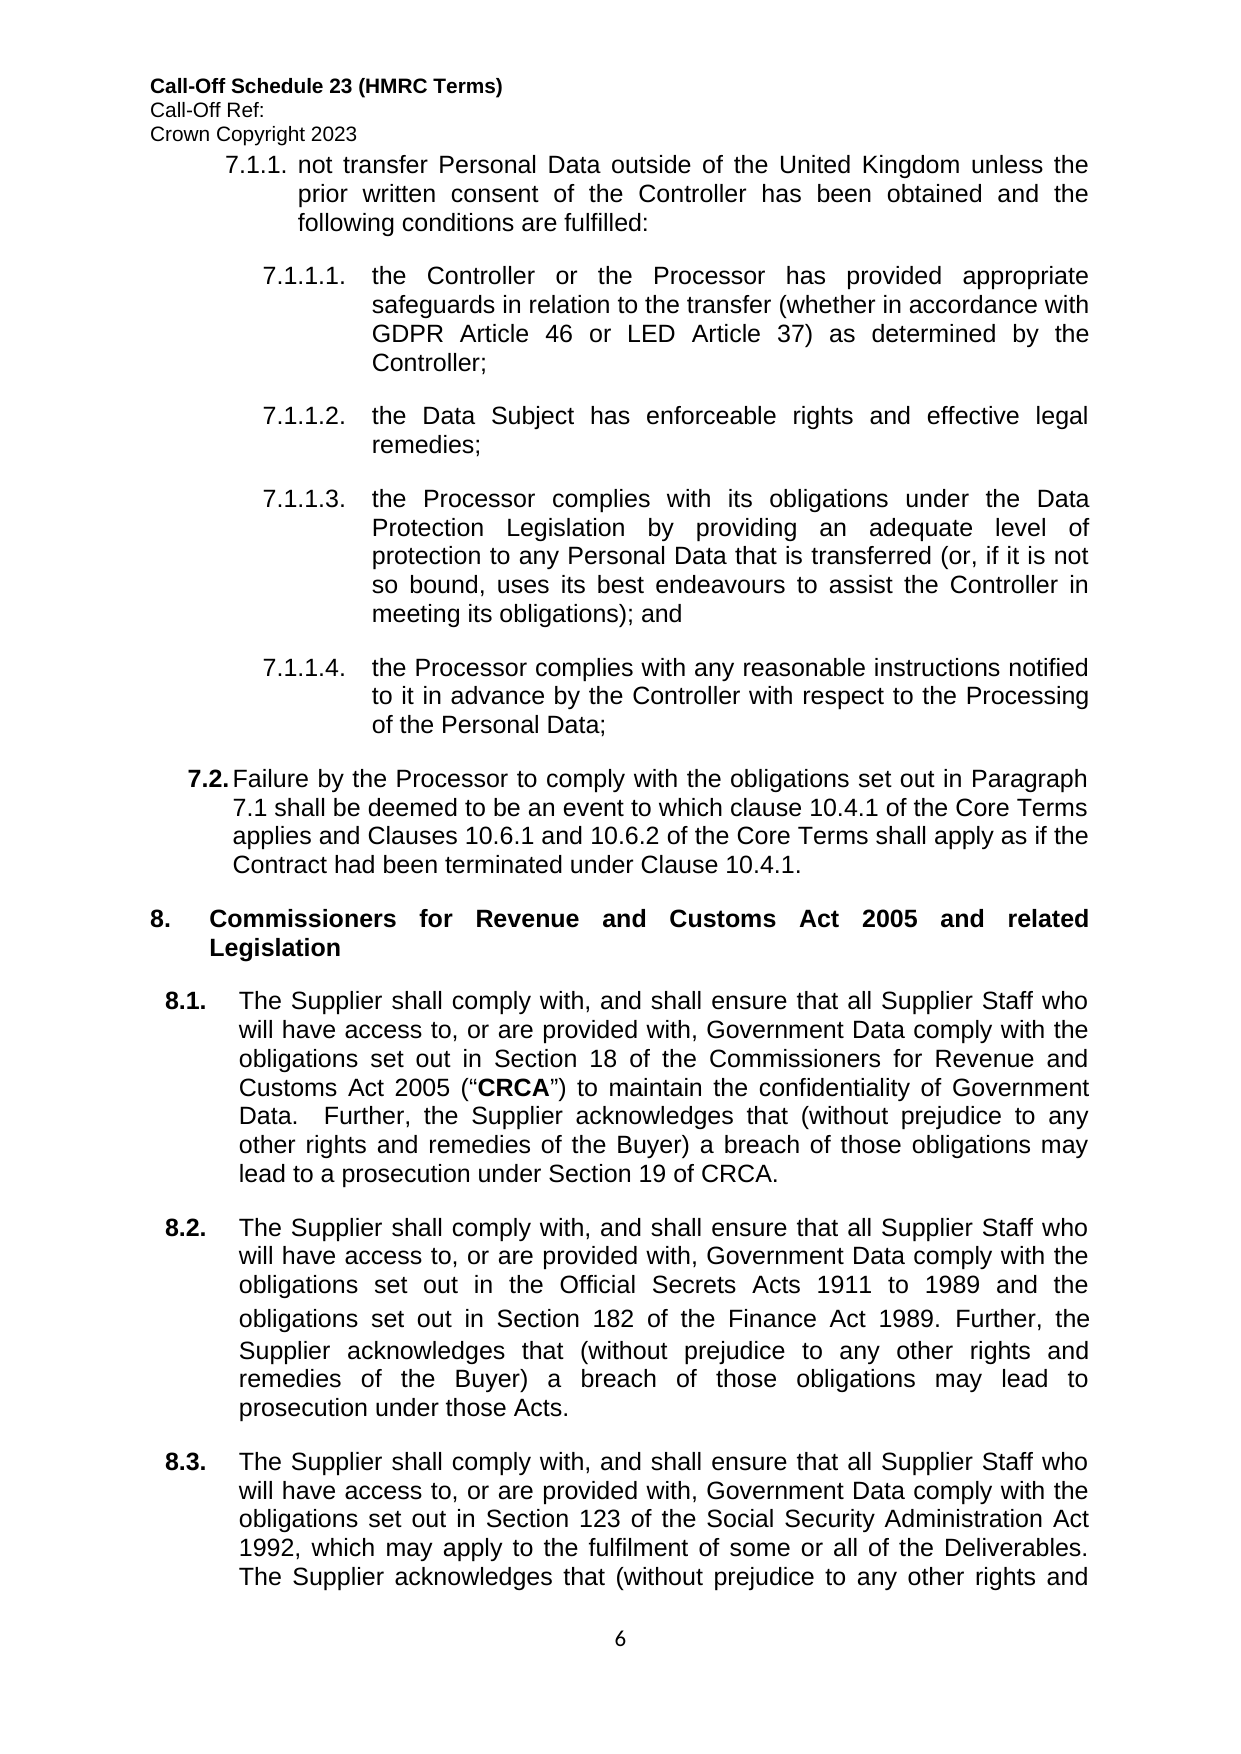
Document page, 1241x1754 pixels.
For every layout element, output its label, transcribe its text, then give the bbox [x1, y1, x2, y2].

subtitle the Controller or the Processor has provided appropriate safeguards in relation to the transfer (whether in accordance with GDPR Article 46 or LED Article 37) as determined by the Controller; [262, 261, 1090, 376]
subtitle the Processor complies with any reasonable instructions notified to it in advance by the Controller with respect to the Processing of the Personal Data; [262, 652, 1090, 739]
subtitle the Data Subject has enforceable rights and effective legal remedies; [262, 401, 1090, 459]
subtitle The Supplier shall comply with, and shall ensure that all Supplier Staff who will have access to, or are provided with, Government Data comply with the obligations set out in the Official Secrets Acts 1911 to 1989 and the obligations set out in Section 182 of the Finance Act 1989. Further, the Supplier acknowledges that (without prejudice to any other rights and remedies of the Buyer) a breach of those obligations may lead to prosecution under those Acts. [165, 1212, 1090, 1422]
subtitle The Supplier shall comply with, and shall ensure that all Supplier Staff who will have access to, or are provided with, Government Data comply with the obligations set out in Section 123 of the Social Security Administration Act 1992, which may apply to the fulfilment of some or all of the Deliverables. The Supplier acknowledges that (without prejudice to any other rights and [165, 1447, 1090, 1591]
subtitle the Processor complies with its obligations under the Data Protection Legislation by providing an adequate level of protection to any Personal Data that is transferred (or, if it is not so bound, uses its best endeavours to assist the Controller in meeting its obligations); and [262, 484, 1090, 627]
subtitle Commissioners for Revenue and Customs Act 2005 and related Legislation [150, 904, 1090, 961]
subtitle not transfer Personal Data outside of the United Kingdom unless the prior written consent of the Controller has been obtained and the following conditions are fulfilled: [225, 150, 1090, 236]
subtitle Failure by the Processor to comply with the obligations set out in Paragraph 7.1 shall be deemed to be an event to which clause 10.4.1 of the Core Terms applies and Clauses 10.6.1 and 10.6.2 of the Core Terms shall apply as if the Contract had been terminated under Clause 10.4.1. [187, 764, 1090, 879]
subtitle The Supplier shall comply with, and shall ensure that all Supplier Staff who will have access to, or are provided with, Government Data comply with the obligations set out in Section 18 of the Commissioners for Revenue and Customs Act 2005 (“CRCA”) to maintain the confidentiality of Government Data. Further, the Supplier acknowledges that (without prejudice to any other rights and remedies of the Buyer) a breach of those obligations may lead to a prosecution under Section 19 of CRCA. [165, 986, 1090, 1187]
